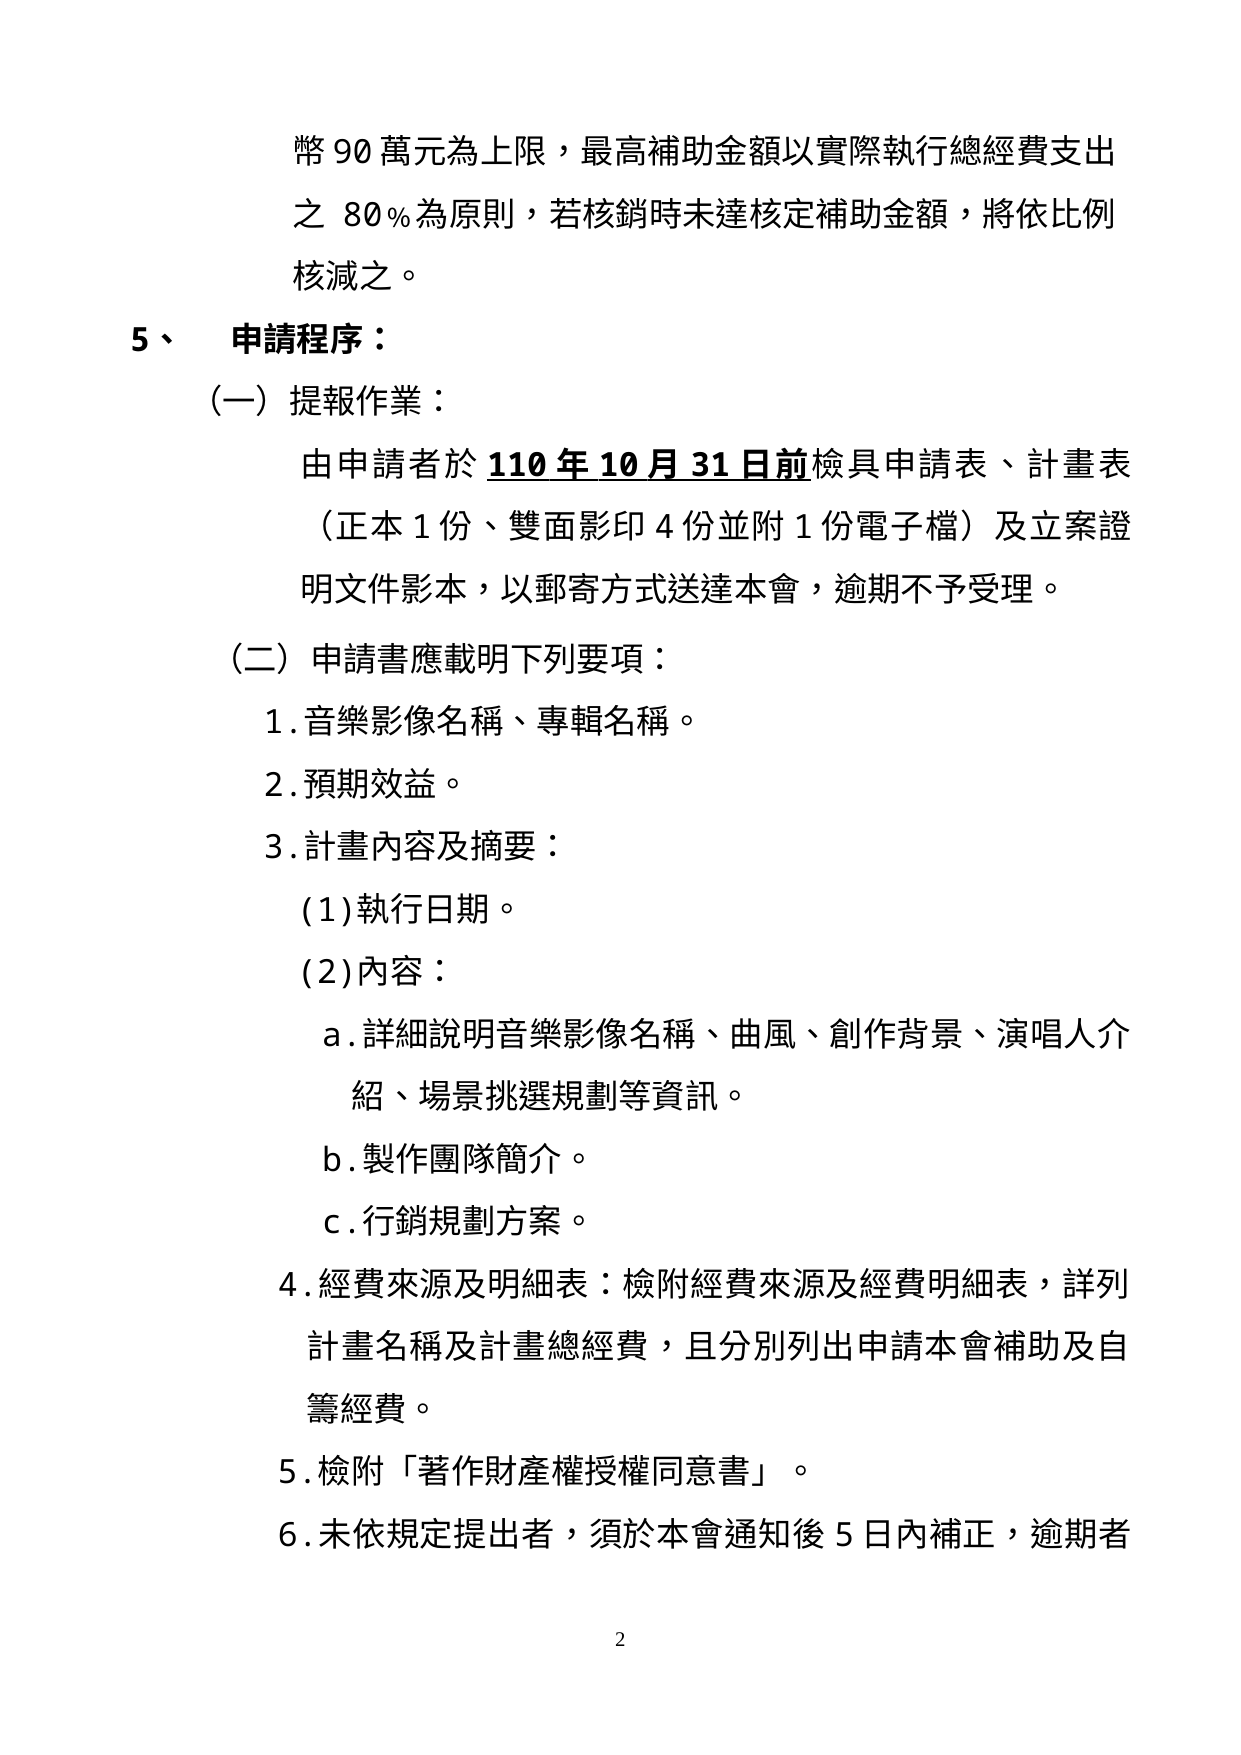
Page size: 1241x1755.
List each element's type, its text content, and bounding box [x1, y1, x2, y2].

text 幣90萬元為上限，最高補助金額以實際執行總經費支出之 80﹪為原則，若核銷時未達核定補助金額，將依比例核減之。 [189, 108, 1117, 295]
text (2)內容： [130, 928, 1132, 990]
text 3.計畫內容及摘要： [130, 803, 1132, 865]
text 由申請者於110年10月31日前檢具申請表、計畫表（正本1份、雙面影印4份並附1份電子檔）及立案證明文件影本，以郵寄方式送達本會，逾期不予受理。 [301, 420, 1132, 608]
text 6.未依規定提出者，須於本會通知後5日內補正，逾期者 [278, 1490, 1132, 1553]
text 1.音樂影像名稱、專輯名稱。 [130, 678, 1132, 740]
text 2.預期效益。 [130, 740, 1132, 803]
text 4.經費來源及明細表：檢附經費來源及經費明細表，詳列計畫名稱及計畫總經費，且分別列出申請本會補助及自籌經費。 [278, 1240, 1132, 1428]
text b.製作團隊簡介。 [307, 1115, 1132, 1178]
text 5.檢附「著作財產權授權同意書」。 [277, 1428, 1132, 1490]
list 申請程序： [130, 295, 1117, 358]
text （一）提報作業： [130, 358, 1132, 420]
text c.行銷規劃方案。 [292, 1178, 1132, 1240]
text (1)執行日期。 [130, 865, 1132, 928]
text a.詳細說明音樂影像名稱、曲風、創作背景、演唱人介紹、場景挑選規劃等資訊。 [322, 990, 1132, 1115]
text （二）申請書應載明下列要項： [130, 615, 1132, 678]
